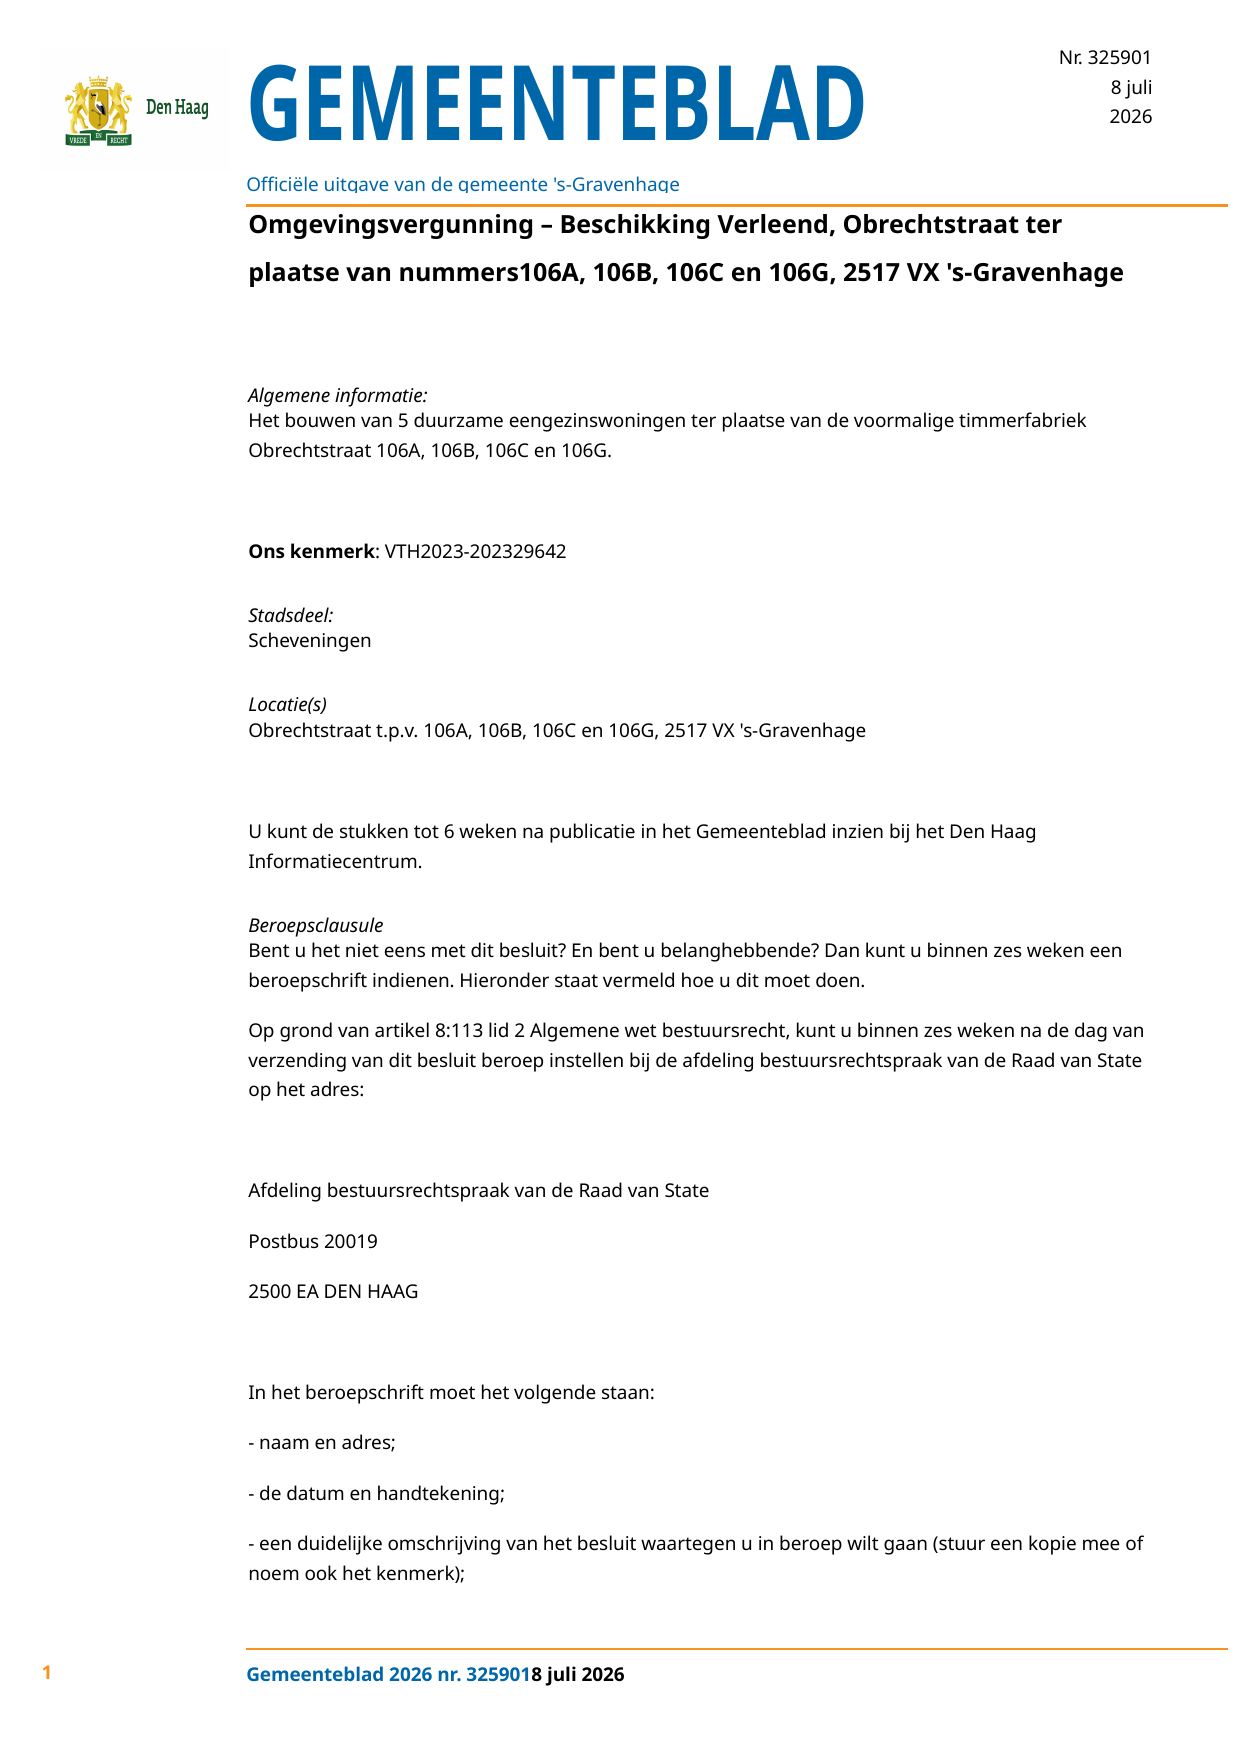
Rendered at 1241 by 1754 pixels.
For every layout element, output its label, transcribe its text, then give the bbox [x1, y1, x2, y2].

text Ons kenmerk: VTH2023-202329642 [248, 538, 1152, 564]
text Het bouwen van 5 duurzame eengezinswoningen ter plaatse van de voormalige timmerfabriek Obrechtstraat 106A, 106B, 106C en 106G. [248, 408, 1152, 463]
text Obrechtstraat t.p.v. 106A, 106B, 106C en 106G, 2517 VX 's-Gravenhage [248, 717, 1152, 743]
text Beroepsclausule [248, 912, 1152, 937]
text U kunt de stukken tot 6 weken na publicatie in het Gemeenteblad inzien bij het Den Haag Informatiecentrum. [248, 818, 1152, 873]
text In het beroepschrift moet het volgende staan: [248, 1379, 1152, 1405]
text Scheveningen [248, 628, 1152, 653]
text - de datum en handtekening; [248, 1480, 1152, 1506]
text Stadsdeel: [248, 602, 1152, 628]
text Locatie(s) [248, 692, 1152, 717]
text Omgevingsvergunning – Beschikking Verleend, Obrechtstraat ter plaatse van nummers106A, 106B, 106C en 106G, 2517 VX 's-Gravenhage [248, 207, 1152, 288]
text 2500 EA DEN HAAG [248, 1278, 1152, 1304]
text Algemene informatie: [248, 382, 1152, 408]
text Op grond van artikel 8:113 lid 2 Algemene wet bestuursrecht, kunt u binnen zes weken na de dag van verzending van dit besluit beroep instellen bij de afdeling bestuursrechtspraak van de Raad van State op het adres: [248, 1017, 1152, 1102]
text Bent u het niet eens met dit besluit? En bent u belanghebbende? Dan kunt u binnen zes weken een beroepschrift indienen. Hieronder staat vermeld hoe u dit moet doen. [248, 937, 1152, 993]
text - een duidelijke omschrijving van het besluit waartegen u in beroep wilt gaan (stuur een kopie mee of noem ook het kenmerk); [248, 1530, 1152, 1586]
text Afdeling bestuursrechtspraak van de Raad van State [248, 1177, 1152, 1203]
picture [41, 47, 231, 172]
text - naam en adres; [248, 1429, 1152, 1455]
text Postbus 20019 [248, 1228, 1152, 1254]
